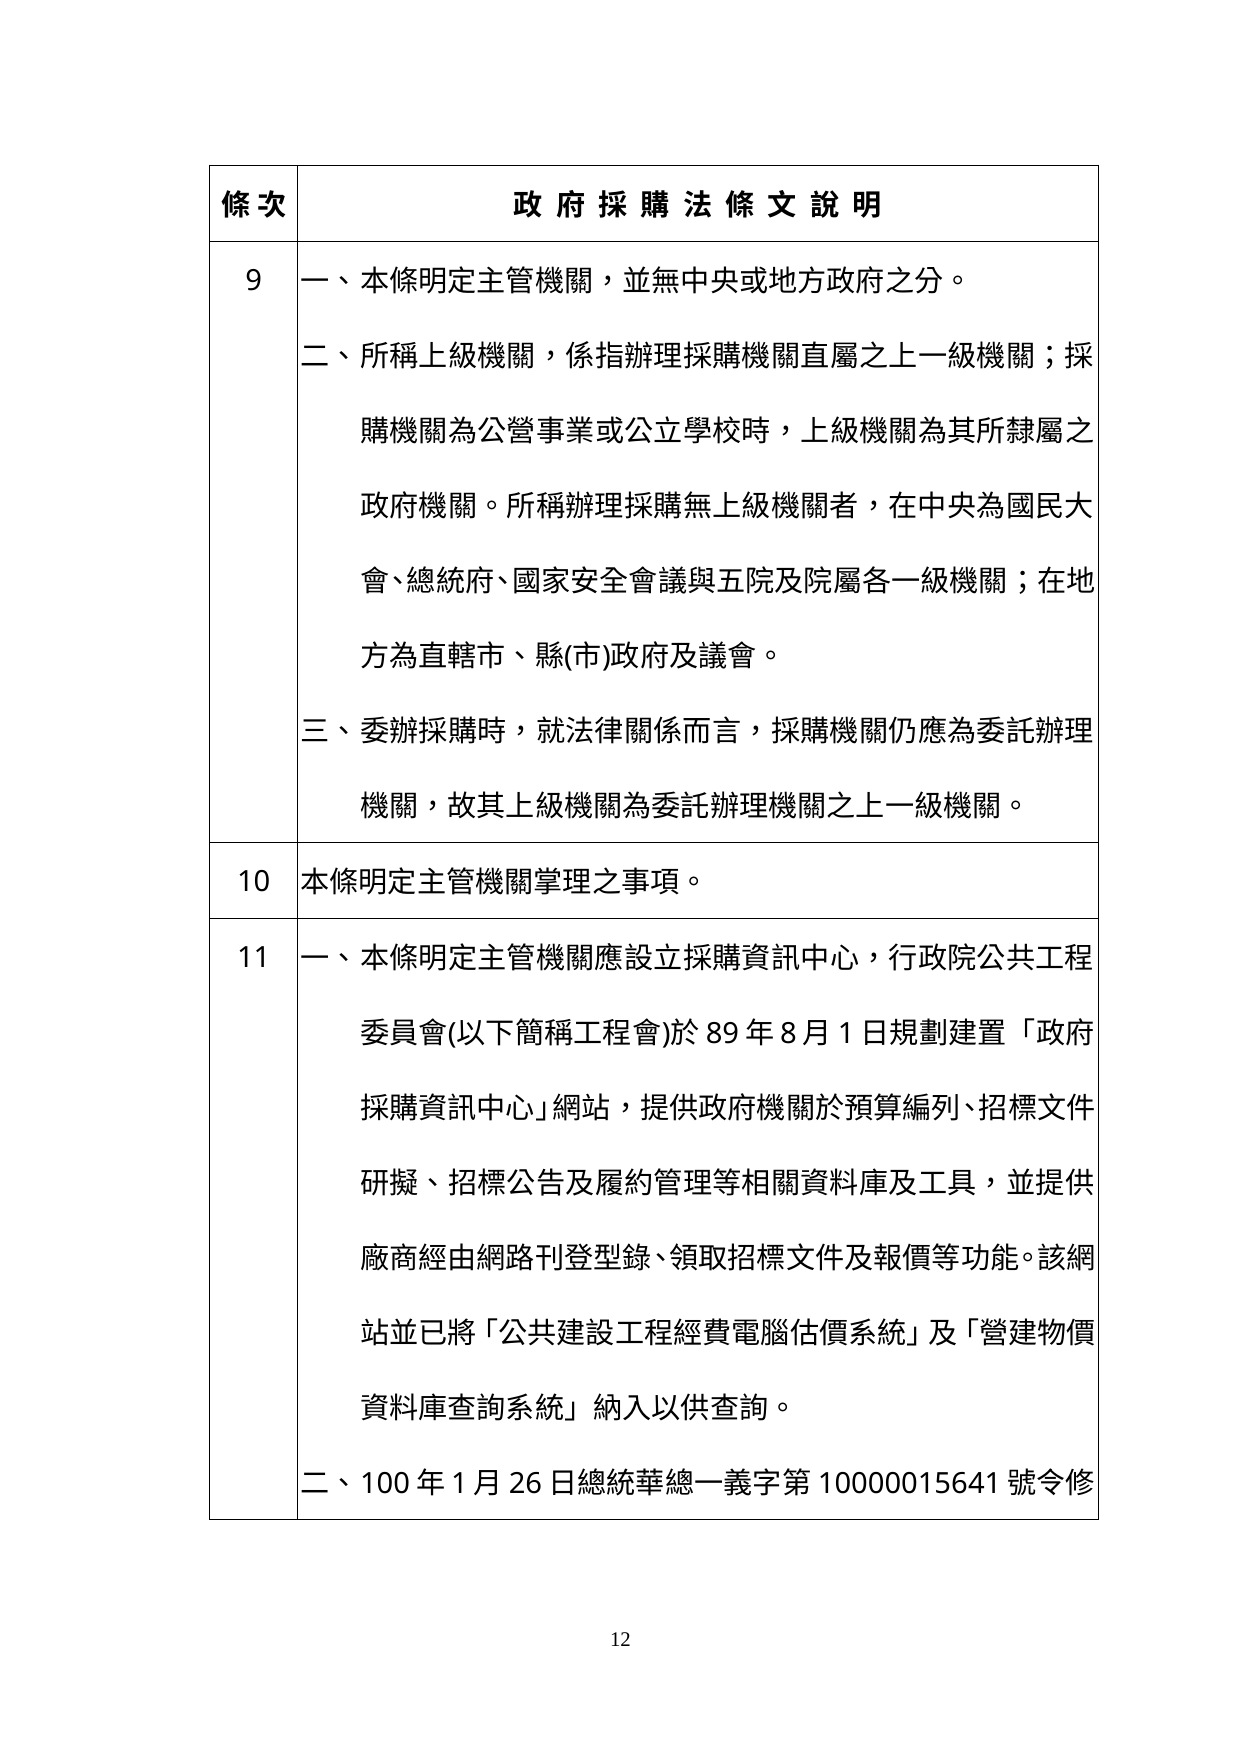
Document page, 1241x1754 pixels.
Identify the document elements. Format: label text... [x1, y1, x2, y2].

table_cell 本條明定主管機關，並無中央或地方政府之分。 所稱上級機關，係指辦理採購機關直屬之上一級機關；採購機關為公營事業或公立學校時，上級機關為其所隸屬之政府機關。所稱辦理採購無上級機關者，在中央為國民大會、總統府、國家安全會議與五院及院屬各一級機關；在地方為直轄市、縣(市)政府及議會。 委辦採購時，就法律關係而言，採購機關仍應為委託辦理機關，故其上級機關為委託辦理機關之上一級機關。 [298, 242, 1098, 842]
table_cell 9 [210, 242, 297, 842]
table_cell 本條明定主管機關掌理之事項。 [298, 843, 1098, 918]
table_header 政 府 採 購 法 條 文 說 明 [298, 166, 1098, 241]
table_cell 本條明定主管機關應設立採購資訊中心，行政院公共工程委員會(以下簡稱工程會)於89年8月1日規劃建置「政府採購資訊中心」網站，提供政府機關於預算編列、招標文件研擬、招標公告及履約管理等相關資料庫及工具，並提供廠商經由網路刊登型錄、領取招標文件及報價等功能。該網站並已將「公共建設工程經費電腦估價系統」及「營建物價資料庫查詢系統」納入以供查詢。 100年1月26日總統華總一義字第10000015641號令修 [298, 919, 1098, 1519]
table_header 條 次 [210, 166, 297, 241]
table_cell 11 [210, 919, 297, 1519]
table_cell 10 [210, 843, 297, 918]
